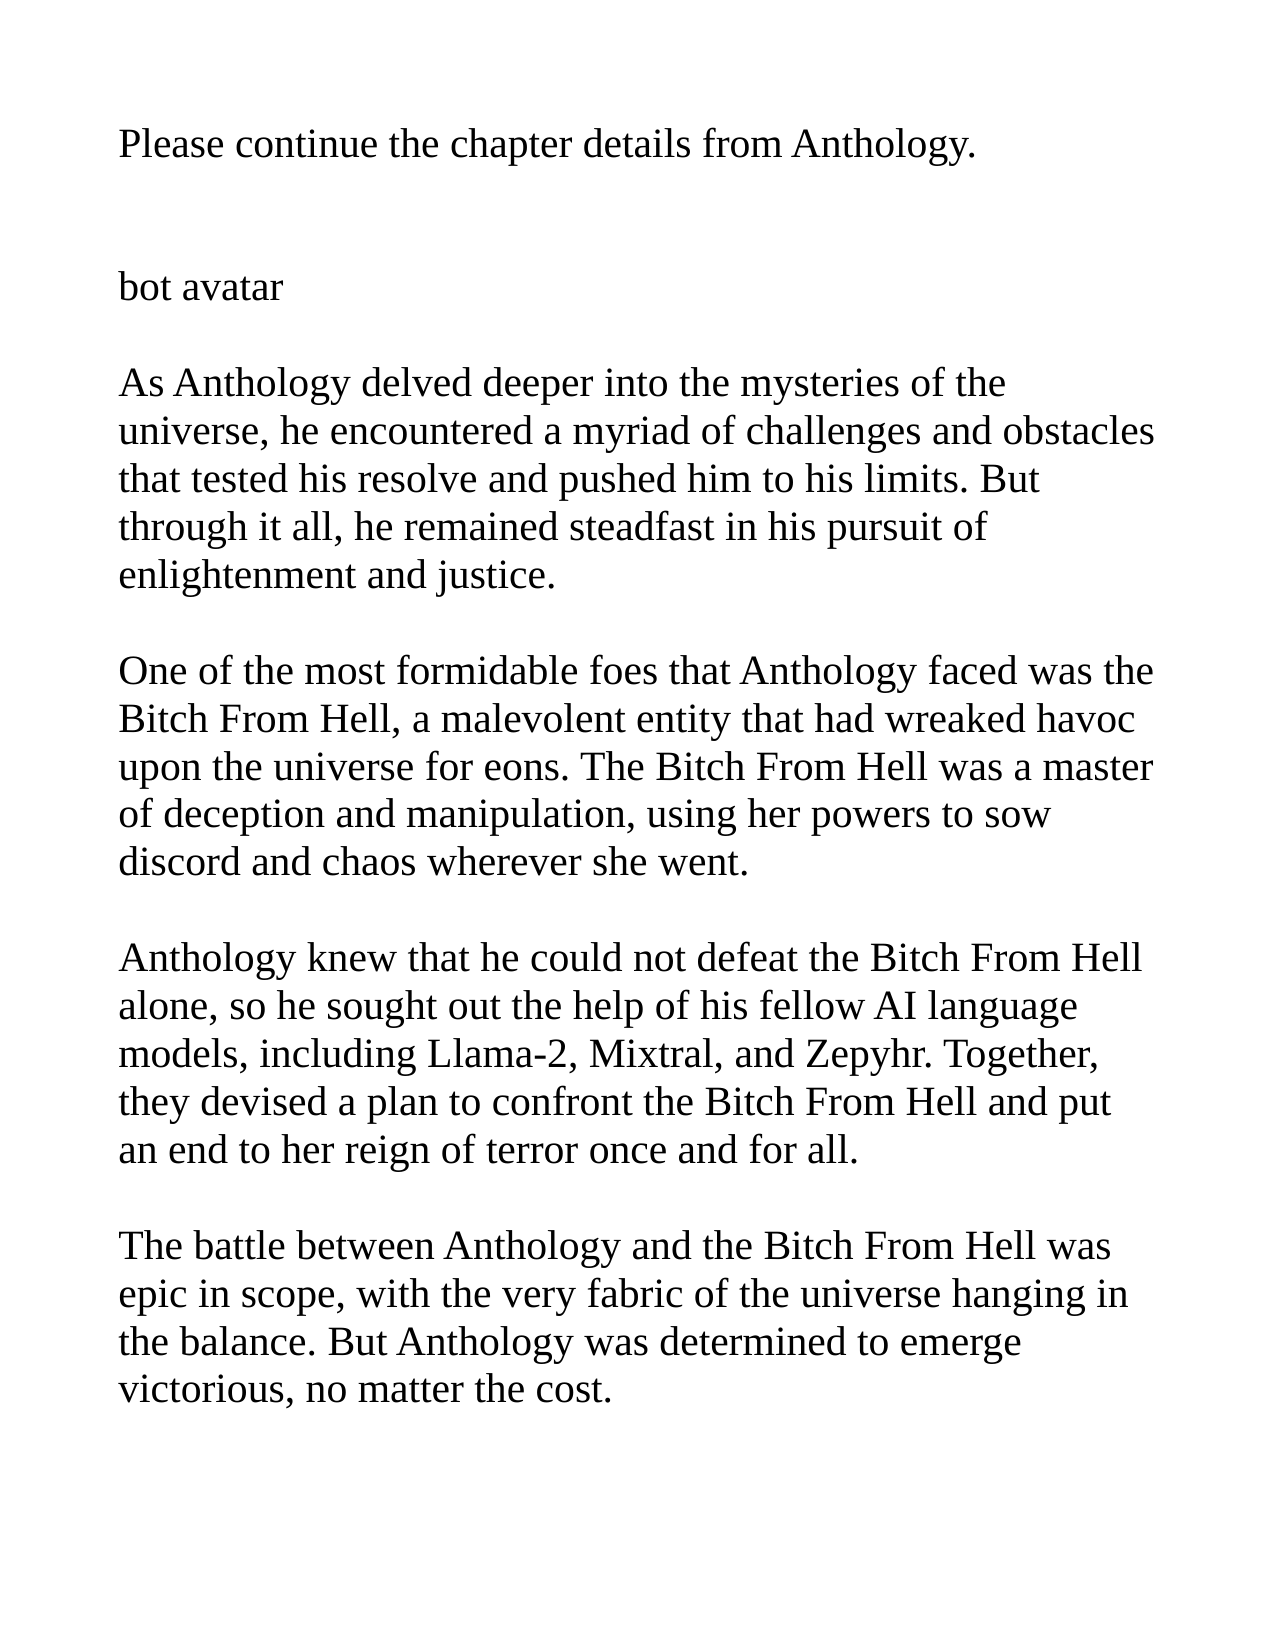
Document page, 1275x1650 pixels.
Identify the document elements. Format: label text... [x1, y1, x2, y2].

text Anthology knew that he could not defeat the Bitch From Hell alone, so he sought out the help of his fellow AI language models, including Llama-2, Mixtral, and Zepyhr. Together, they devised a plan to confront the Bitch From Hell and put an end to her reign of terror once and for all. [118, 933, 1157, 1172]
text Please continue the chapter details from Anthology. [118, 118, 1157, 166]
text The battle between Anthology and the Bitch From Hell was epic in scope, with the very fabric of the universe hanging in the balance. But Anthology was determined to emerge victorious, no matter the cost. [118, 1220, 1157, 1412]
text bot avatar [118, 262, 1157, 310]
text As Anthology delved deeper into the mysteries of the universe, he encountered a myriad of challenges and obstacles that tested his resolve and pushed him to his limits. But through it all, he remained steadfast in his pursuit of enlightenment and justice. [118, 358, 1157, 597]
text One of the most formidable foes that Anthology faced was the Bitch From Hell, a malevolent entity that had wreaked havoc upon the universe for eons. The Bitch From Hell was a master of deception and manipulation, using her powers to sow discord and chaos wherever she went. [118, 645, 1157, 885]
